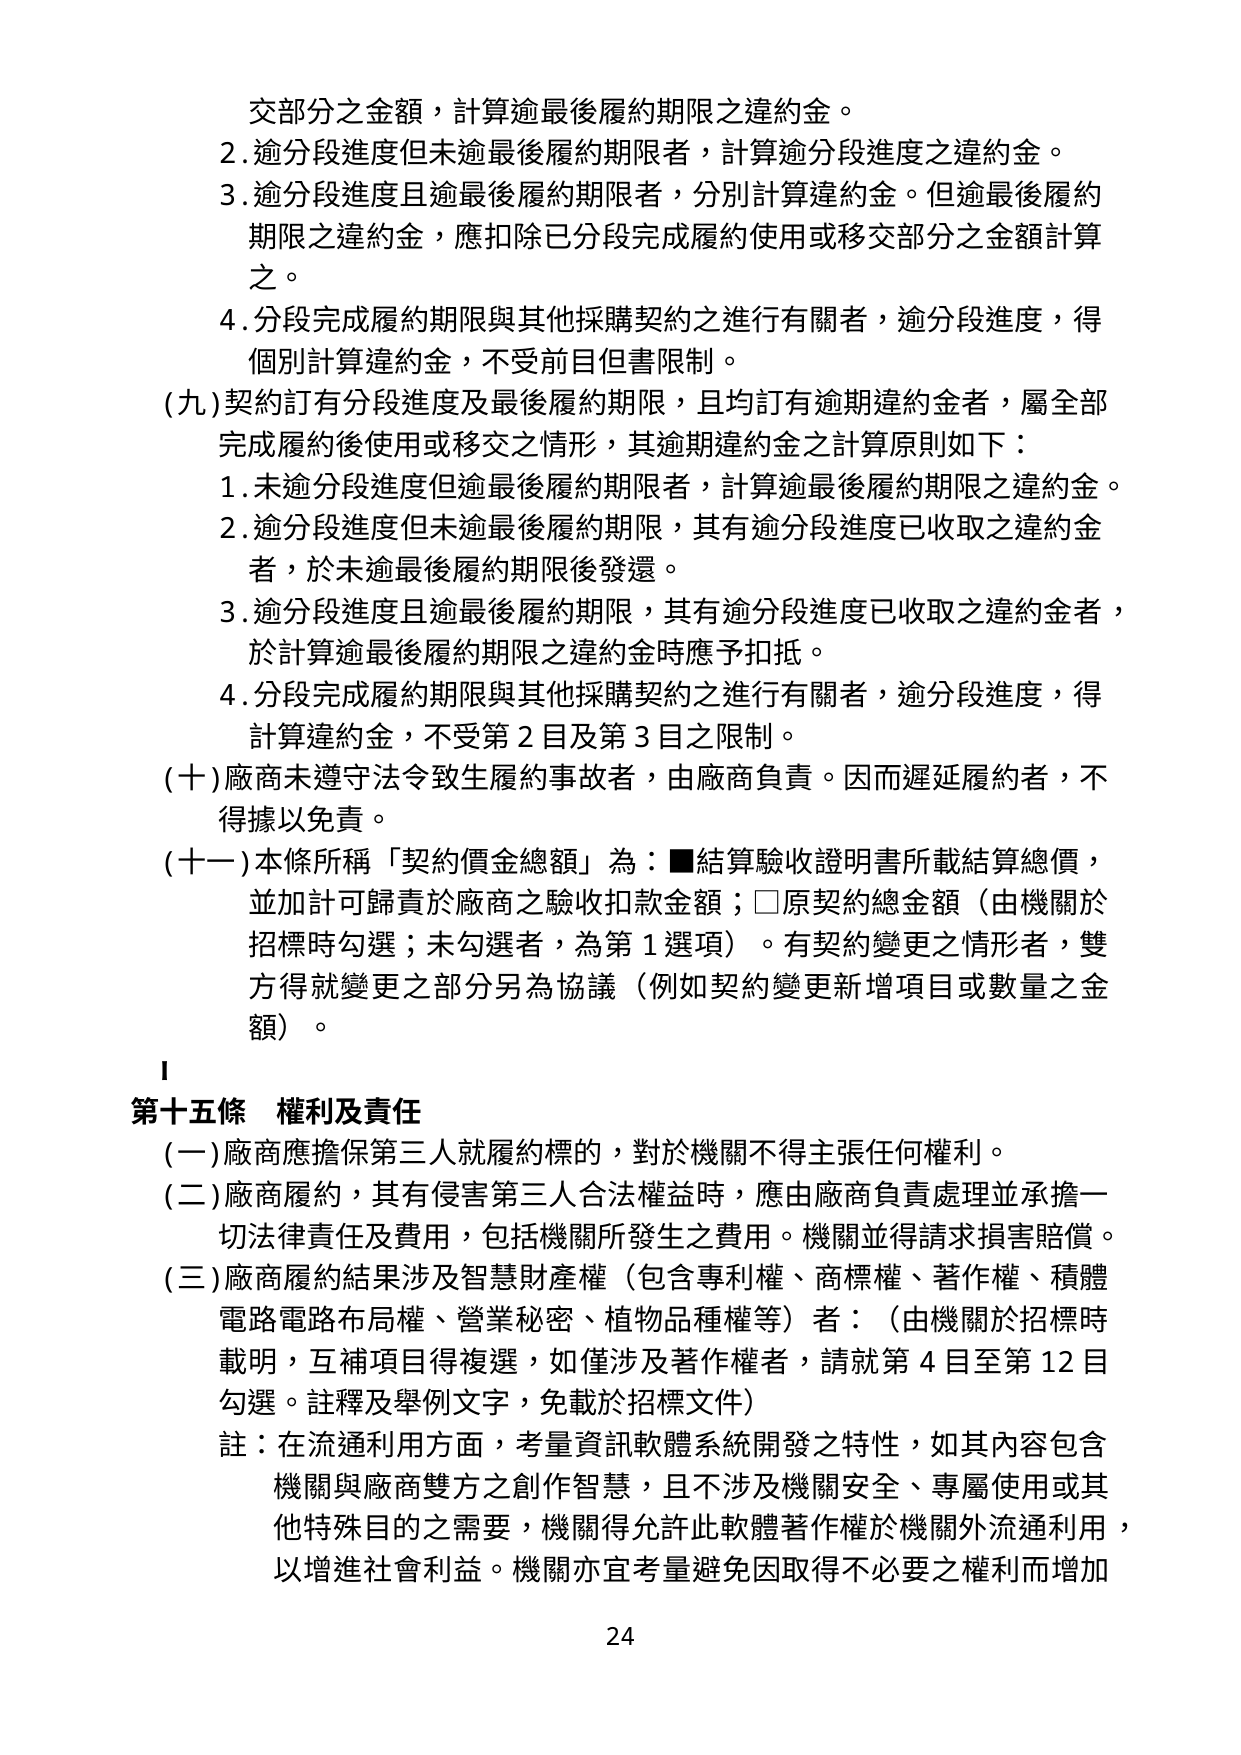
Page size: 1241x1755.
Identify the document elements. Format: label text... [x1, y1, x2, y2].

text 4.分段完成履約期限與其他採購契約之進行有關者，逾分段進度，得個別計算違約金，不受前目但書限制。 [218, 297, 1104, 380]
text 3.逾分段進度且逾最後履約期限者，分別計算違約金。但逾最後履約期限之違約金，應扣除已分段完成履約使用或移交部分之金額計算之。 [218, 172, 1104, 297]
text  [159, 1047, 1110, 1089]
text (十一)本條所稱「契約價金總額」為：■結算驗收證明書所載結算總價，並加計可歸責於廠商之驗收扣款金額；□原契約總金額（由機關於招標時勾選；未勾選者，為第1選項）。有契約變更之情形者，雙方得就變更之部分另為協議（例如契約變更新增項目或數量之金額）。 [159, 839, 1110, 1047]
text 2.逾分段進度但未逾最後履約期限，其有逾分段進度已收取之違約金者，於未逾最後履約期限後發還。 [218, 505, 1104, 589]
text 4.分段完成履約期限與其他採購契約之進行有關者，逾分段進度，得計算違約金，不受第2目及第3目之限制。 [218, 672, 1104, 755]
text 註：在流通利用方面，考量資訊軟體系統開發之特性，如其內容包含機關與廠商雙方之創作智慧，且不涉及機關安全、專屬使用或其他特殊目的之需要，機關得允許此軟體著作權於機關外流通利用，以增進社會利益。機關亦宜考量避免因取得不必要之權利而增加採購成本。 [218, 1422, 1110, 1589]
text (三)廠商履約結果涉及智慧財產權（包含專利權、商標權、著作權、積體電路電路布局權、營業秘密、植物品種權等）者：（由機關於招標時載明，互補項目得複選，如僅涉及著作權者，請就第4目至第12目勾選。註釋及舉例文字，免載於招標文件） [159, 1255, 1110, 1422]
text 1.未逾分段進度但逾最後履約期限者，計算逾最後履約期限之違約金。 [218, 464, 1104, 505]
text 交部分之金額，計算逾最後履約期限之違約金。 [218, 89, 1104, 130]
text (十)廠商未遵守法令致生履約事故者，由廠商負責。因而遲延履約者，不得據以免責。 [159, 755, 1110, 839]
text 3.逾分段進度且逾最後履約期限，其有逾分段進度已收取之違約金者，於計算逾最後履約期限之違約金時應予扣抵。 [218, 589, 1104, 672]
text (二)廠商履約，其有侵害第三人合法權益時，應由廠商負責處理並承擔一切法律責任及費用，包括機關所發生之費用。機關並得請求損害賠償。 [159, 1172, 1110, 1255]
text 第十五條 權利及責任 [130, 1089, 1110, 1130]
text (一)廠商應擔保第三人就履約標的，對於機關不得主張任何權利。 [159, 1130, 1110, 1172]
text (九)契約訂有分段進度及最後履約期限，且均訂有逾期違約金者，屬全部完成履約後使用或移交之情形，其逾期違約金之計算原則如下： [159, 380, 1110, 464]
text 2.逾分段進度但未逾最後履約期限者，計算逾分段進度之違約金。 [218, 130, 1104, 172]
